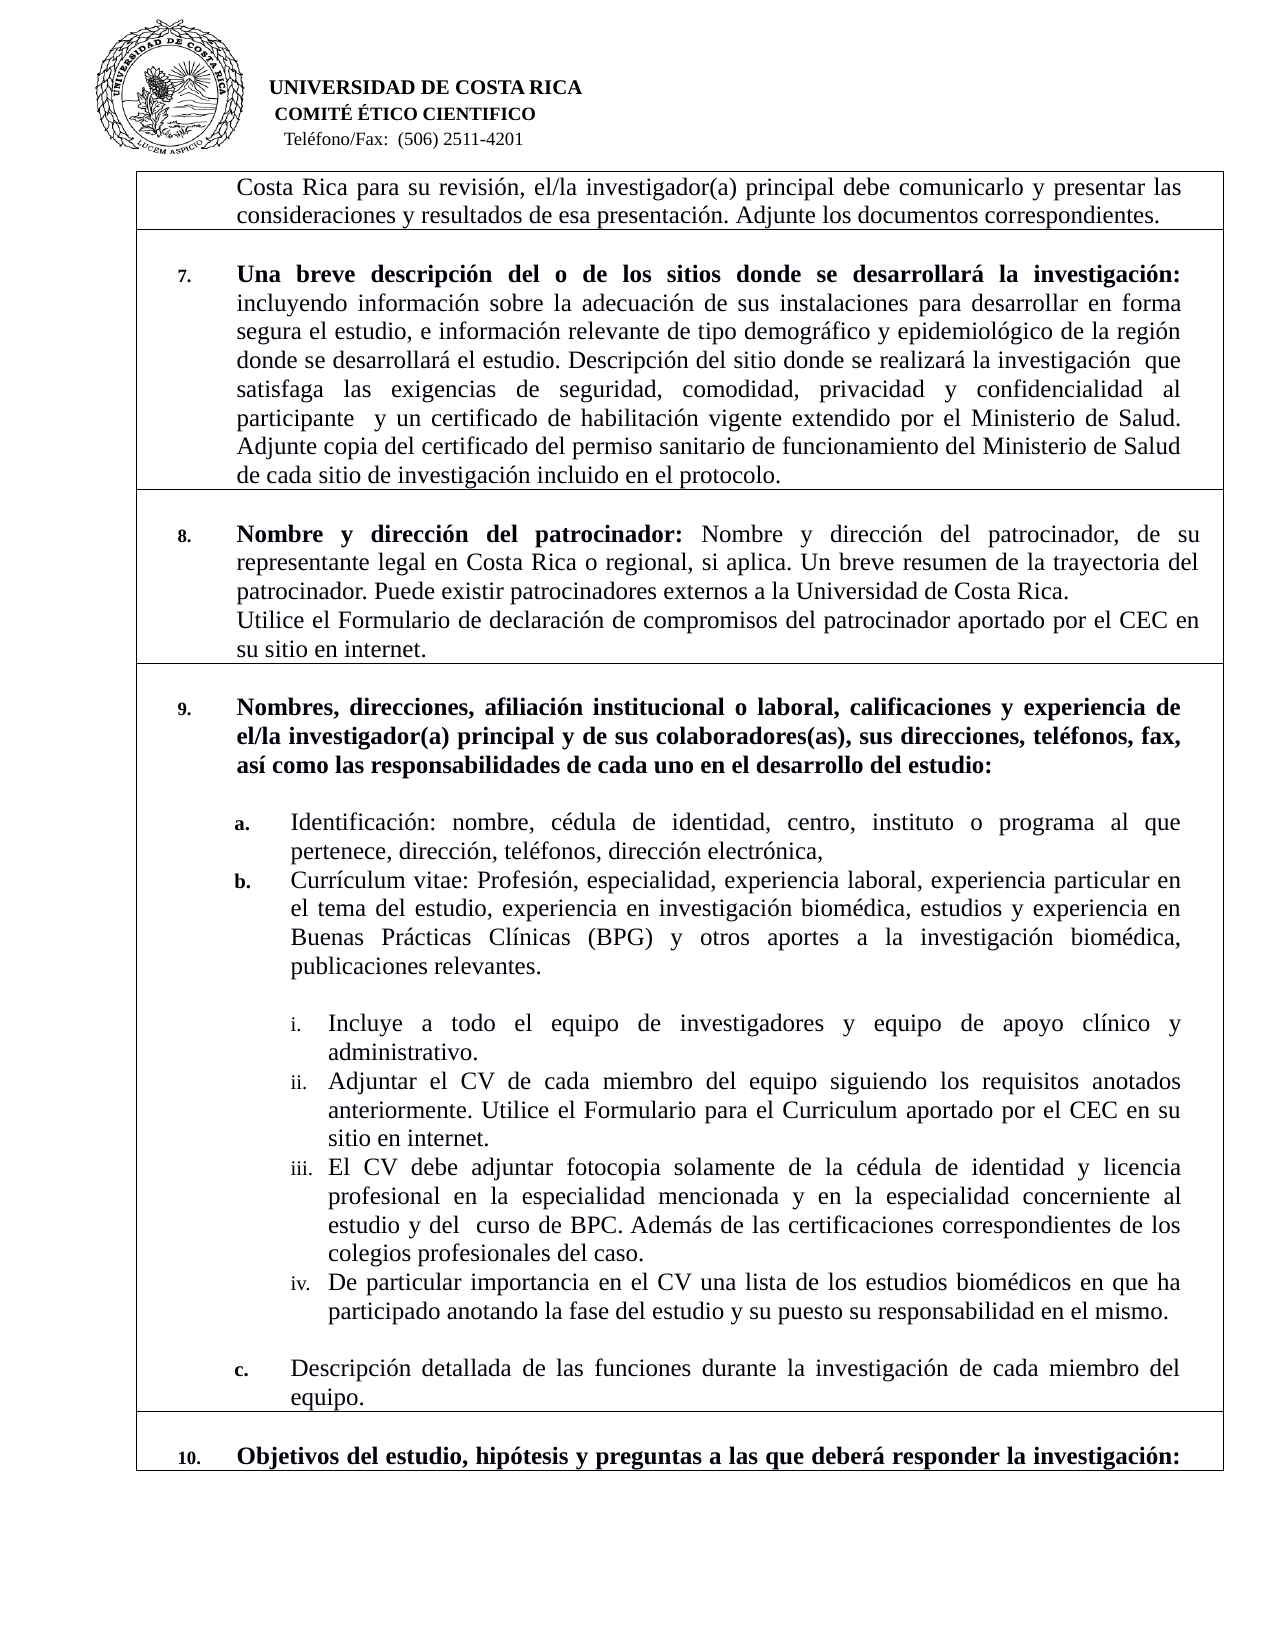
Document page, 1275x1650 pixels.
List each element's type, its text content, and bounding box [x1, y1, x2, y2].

table_cell Nombres, direcciones, afiliación institucional o laboral, calificaciones y experiencia de el/la investigador(a) principal y de sus colaboradores(as), sus direcciones, teléfonos, fax, así como las responsabilidades de cada uno en el desarrollo del estudio: Identificación: nombre, cédula de identidad, centro, instituto o programa al que pertenece, dirección, teléfonos, dirección electrónica, Currículum vitae: Profesión, especialidad, experiencia laboral, experiencia particular en el tema del estudio, experiencia en investigación biomédica, estudios y experiencia en Buenas Prácticas Clínicas (BPG) y otros aportes a la investigación biomédica, publicaciones relevantes. Incluye a todo el equipo de investigadores y equipo de apoyo clínico y administrativo. Adjuntar el CV de cada miembro del equipo siguiendo los requisitos anotados anteriormente. Utilice el Formulario para el Curriculum aportado por el CEC en su sitio en internet. El CV debe adjuntar fotocopia solamente de la cédula de identidad y licencia profesional en la especialidad mencionada y en la especialidad concerniente al estudio y del curso de BPC. Además de las certificaciones correspondientes de los colegios profesionales del caso. De particular importancia en el CV una lista de los estudios biomédicos en que ha participado anotando la fase del estudio y su puesto su responsabilidad en el mismo. Descripción detallada de las funciones durante la investigación de cada miembro del equipo. [137, 664, 1223, 1411]
table_cell Costa Rica para su revisión, el/la investigador(a) principal debe comunicarlo y presentar las consideraciones y resultados de esa presentación. Adjunte los documentos correspondientes. [137, 172, 1223, 229]
table_cell Una breve descripción del o de los sitios donde se desarrollará la investigación: incluyendo información sobre la adecuación de sus instalaciones para desarrollar en forma segura el estudio, e información relevante de tipo demográfico y epidemiológico de la región donde se desarrollará el estudio. Descripción del sitio donde se realizará la investigación que satisfaga las exigencias de seguridad, comodidad, privacidad y confidencialidad al participante y un certificado de habilitación vigente extendido por el Ministerio de Salud. Adjunte copia del certificado del permiso sanitario de funcionamiento del Ministerio de Salud de cada sitio de investigación incluido en el protocolo. [137, 230, 1223, 489]
table_cell Nombre y dirección del patrocinador: Nombre y dirección del patrocinador, de su representante legal en Costa Rica o regional, si aplica. Un breve resumen de la trayectoria del patrocinador. Puede existir patrocinadores externos a la Universidad de Costa Rica. Utilice el Formulario de declaración de compromisos del patrocinador aportado por el CEC en su sitio en internet. [137, 490, 1223, 662]
picture [87, 7, 252, 167]
table_cell Objetivos del estudio, hipótesis y preguntas a las que deberá responder la investigación: [137, 1412, 1223, 1469]
